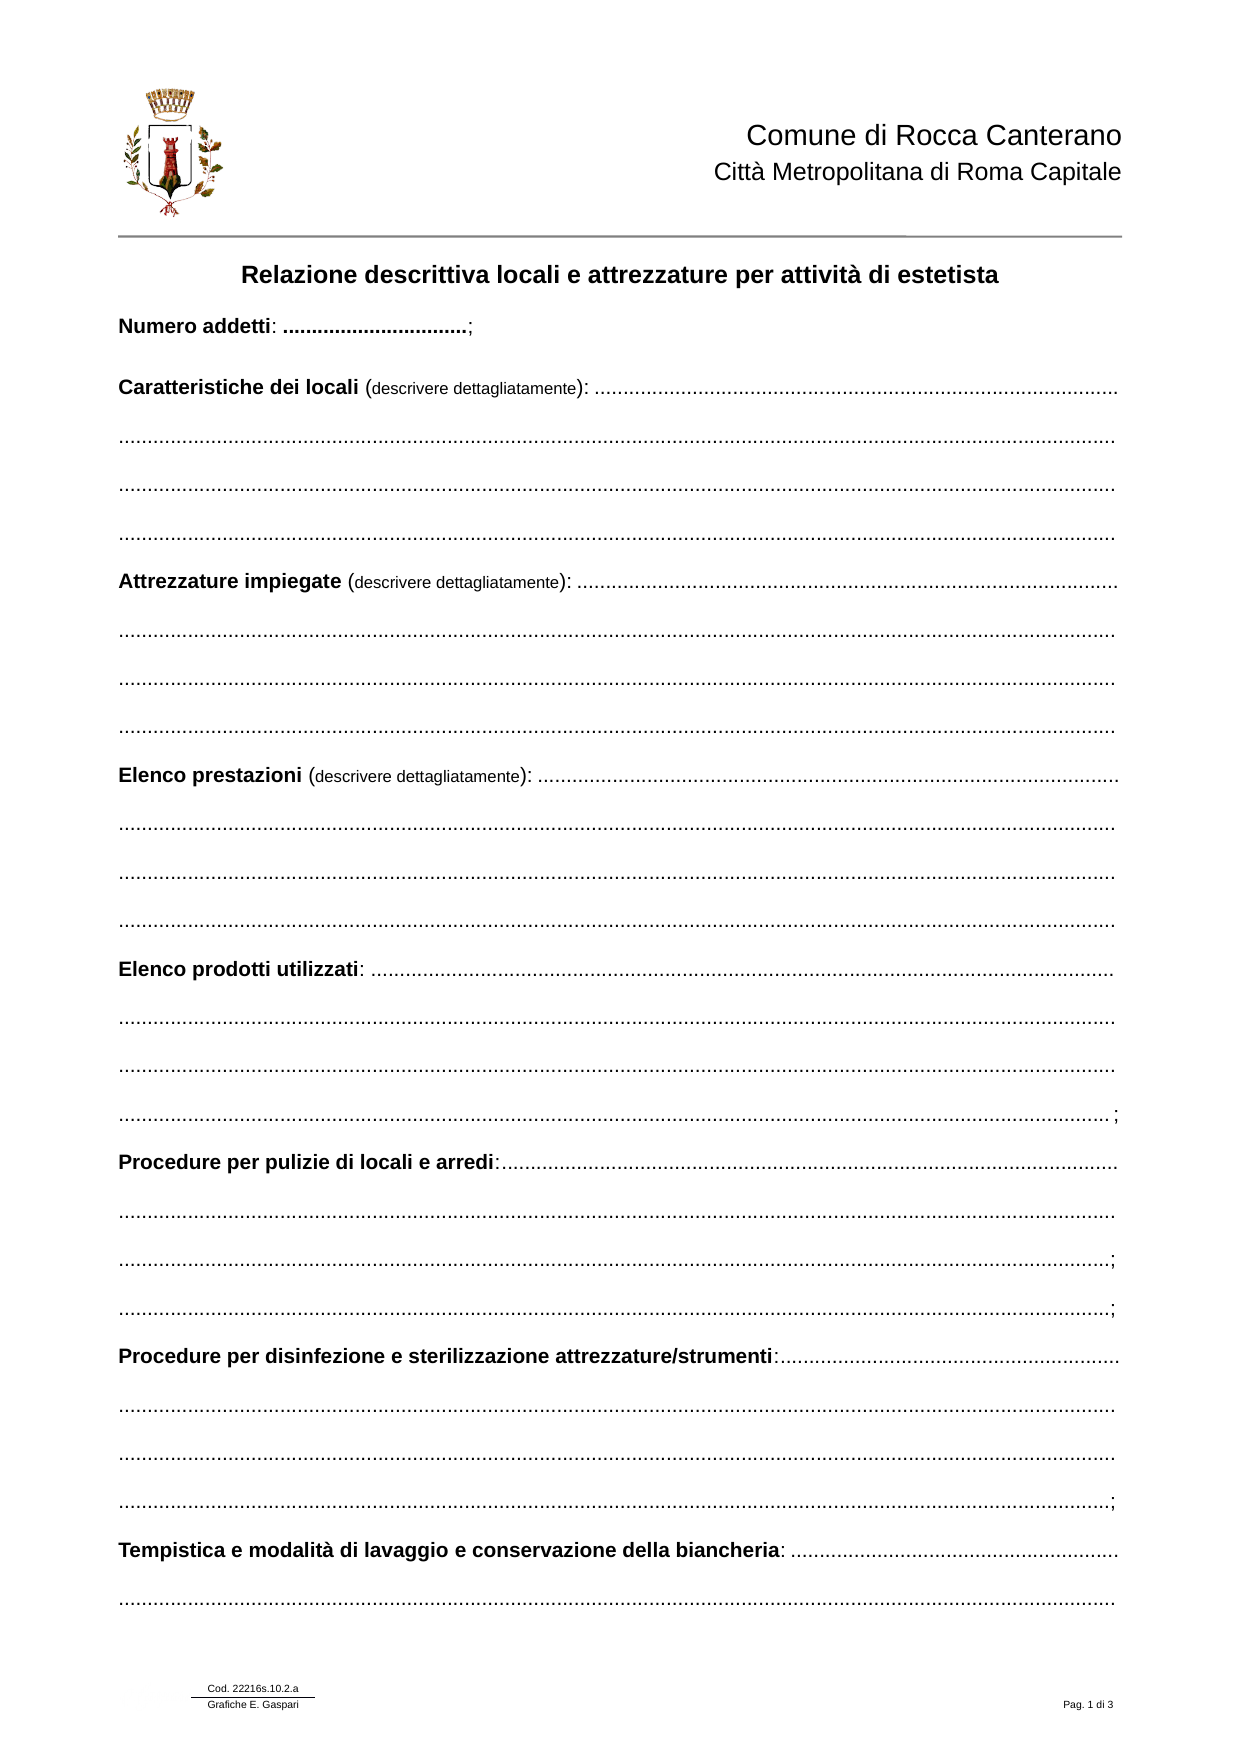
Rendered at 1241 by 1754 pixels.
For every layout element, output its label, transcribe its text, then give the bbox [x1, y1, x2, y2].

subtitle Relazione descrittiva locali e attrezzature per attività di estetista [118, 261, 1122, 289]
text ............................................................................................................................................................................. [118, 859, 1122, 883]
text ............................................................................................................................................................................. [118, 1586, 1122, 1610]
text ............................................................................................................................................................................. [118, 1392, 1122, 1416]
text Città Metropolitana di Roma Capitale [224, 157, 1122, 185]
text Elenco prestazioni (descrivere dettagliatamente): ..................................................................................................... [118, 763, 1122, 787]
text ............................................................................................................................................................................. [118, 1005, 1122, 1029]
text Elenco prodotti utilizzati: ................................................................................................................................. [118, 956, 1122, 980]
text ............................................................................................................................................................................. [118, 521, 1122, 544]
text ............................................................................................................................................................................. [118, 1053, 1122, 1077]
text ............................................................................................................................................................................ ; [118, 1102, 1122, 1126]
text ............................................................................................................................................................................. [118, 714, 1122, 738]
text ............................................................................................................................................................................. [118, 811, 1122, 835]
text Attrezzature impiegate (descrivere dettagliatamente): .............................................................................................. [118, 569, 1122, 593]
picture [122, 87, 224, 219]
text ............................................................................................................................................................................. [118, 424, 1122, 448]
text Numero addetti: ................................; [118, 314, 1122, 338]
text ............................................................................................................................................................................; [118, 1296, 1122, 1319]
text ............................................................................................................................................................................. [118, 472, 1122, 496]
text Comune di Rocca Canterano [224, 118, 1122, 152]
text ............................................................................................................................................................................. [118, 666, 1122, 690]
text ............................................................................................................................................................................. [118, 908, 1122, 932]
text ............................................................................................................................................................................; [118, 1247, 1122, 1271]
text Caratteristiche dei locali (descrivere dettagliatamente): ........................................................................................... [118, 375, 1122, 399]
text Procedure per disinfezione e sterilizzazione attrezzature/strumenti: ........................................................... [118, 1344, 1122, 1368]
text ............................................................................................................................................................................. [118, 1441, 1122, 1465]
text ............................................................................................................................................................................. [118, 617, 1122, 641]
text Procedure per pulizie di locali e arredi: ........................................................................................................... [118, 1150, 1122, 1174]
text ............................................................................................................................................................................; [118, 1489, 1122, 1513]
text ............................................................................................................................................................................. [118, 1199, 1122, 1223]
text Tempistica e modalità di lavaggio e conservazione della biancheria: ......................................................... [118, 1538, 1122, 1562]
text Nell'elenco degli allegati [242, 213, 602, 235]
